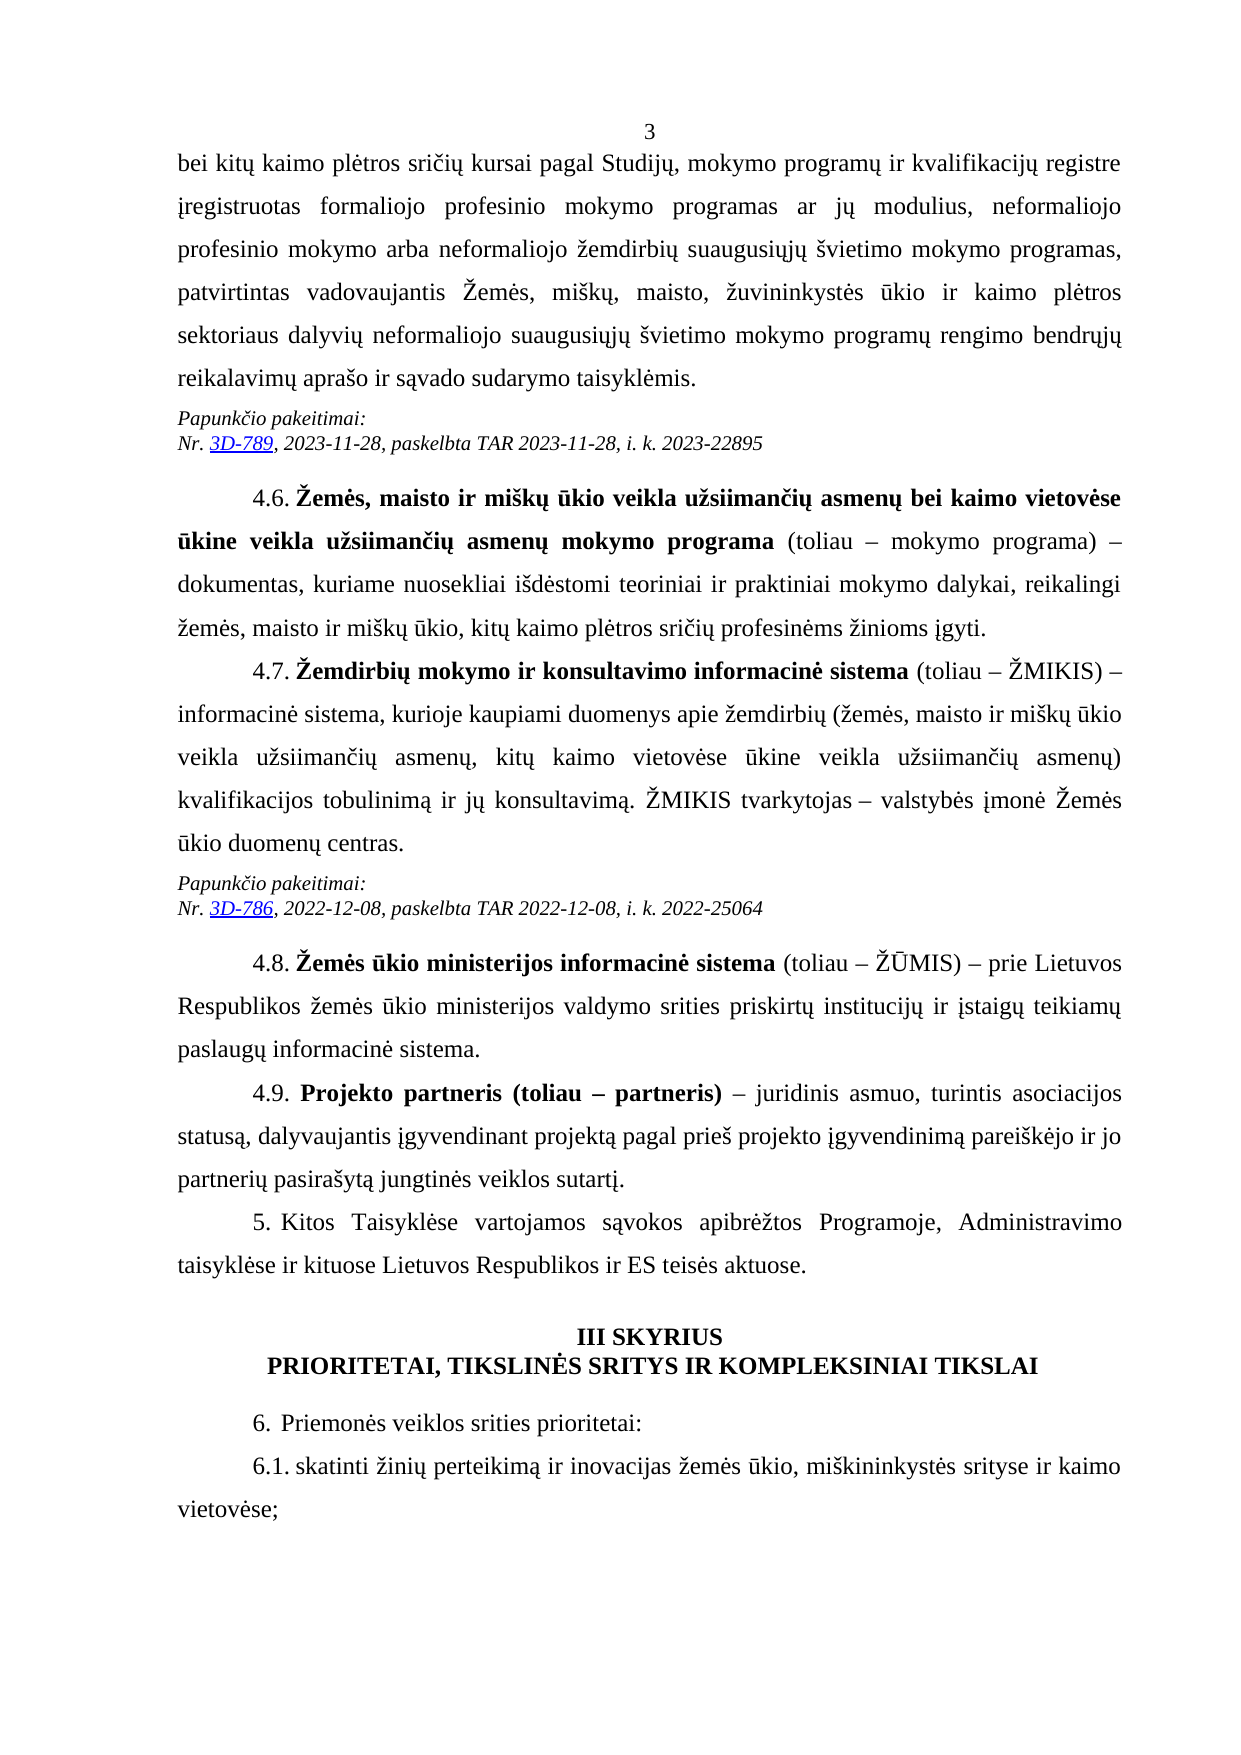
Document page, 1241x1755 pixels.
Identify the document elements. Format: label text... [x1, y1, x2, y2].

text 4.8. Žemės ūkio ministerijos informacinė sistema (toliau – ŽŪMIS) – prie Lietuvos Respublikos žemės ūkio ministerijos valdymo srities priskirtų institucijų ir įstaigų teikiamų paslaugų informacinė sistema. [177, 948, 1122, 1063]
text 6.1. skatinti žinių perteikimą ir inovacijas žemės ūkio, miškininkystės srityse ir kaimo vietovėse; [177, 1451, 1122, 1523]
text PRIORITETAI, TIKSLINĖS SRITYS IR KOMPLEKSINIAI TIKSLAI [177, 1351, 1122, 1379]
text III SKYRIUS [177, 1322, 1122, 1351]
text 4.9. Projekto partneris (toliau – partneris) – juridinis asmuo, turintis asociacijos statusą, dalyvaujantis įgyvendinant projektą pagal prieš projekto įgyvendinimą pareiškėjo ir jo partnerių pasirašytą jungtinės veiklos sutartį. [177, 1078, 1122, 1193]
text Papunkčio pakeitimai: [177, 406, 1122, 430]
text 4.7. Žemdirbių mokymo ir konsultavimo informacinė sistema (toliau – ŽMIKIS) – informacinė sistema, kurioje kaupiami duomenys apie žemdirbių (žemės, maisto ir miškų ūkio veikla užsiimančių asmenų, kitų kaimo vietovėse ūkine veikla užsiimančių asmenų) kvalifikacijos tobulinimą ir jų konsultavimą. ŽMIKIS tvarkytojas – valstybės įmonė Žemės ūkio duomenų centras. [177, 656, 1122, 857]
text bei kitų kaimo plėtros sričių kursai pagal Studijų, mokymo programų ir kvalifikacijų registre įregistruotas formaliojo profesinio mokymo programas ar jų modulius, neformaliojo profesinio mokymo arba neformaliojo žemdirbių suaugusiųjų švietimo mokymo programas, patvirtintas vadovaujantis Žemės, miškų, maisto, žuvininkystės ūkio ir kaimo plėtros sektoriaus dalyvių neformaliojo suaugusiųjų švietimo mokymo programų rengimo bendrųjų reikalavimų aprašo ir sąvado sudarymo taisyklėmis. [177, 148, 1122, 392]
text Nr. 3D-789, 2023-11-28, paskelbta TAR 2023-11-28, i. k. 2023-22895 [177, 430, 1122, 454]
text 4.6. Žemės, maisto ir miškų ūkio veikla užsiimančių asmenų bei kaimo vietovėse ūkine veikla užsiimančių asmenų mokymo programa (toliau – mokymo programa) – dokumentas, kuriame nuosekliai išdėstomi teoriniai ir praktiniai mokymo dalykai, reikalingi žemės, maisto ir miškų ūkio, kitų kaimo plėtros sričių profesinėms žinioms įgyti. [177, 483, 1122, 641]
text 6. Priemonės veiklos srities prioritetai: [177, 1408, 1122, 1437]
text Papunkčio pakeitimai: [177, 871, 1122, 895]
text 5. Kitos Taisyklėse vartojamos sąvokos apibrėžtos Programoje, Administravimo taisyklėse ir kituose Lietuvos Respublikos ir ES teisės aktuose. [177, 1207, 1122, 1279]
text Nr. 3D-786, 2022-12-08, paskelbta TAR 2022-12-08, i. k. 2022-25064 [177, 895, 1122, 919]
